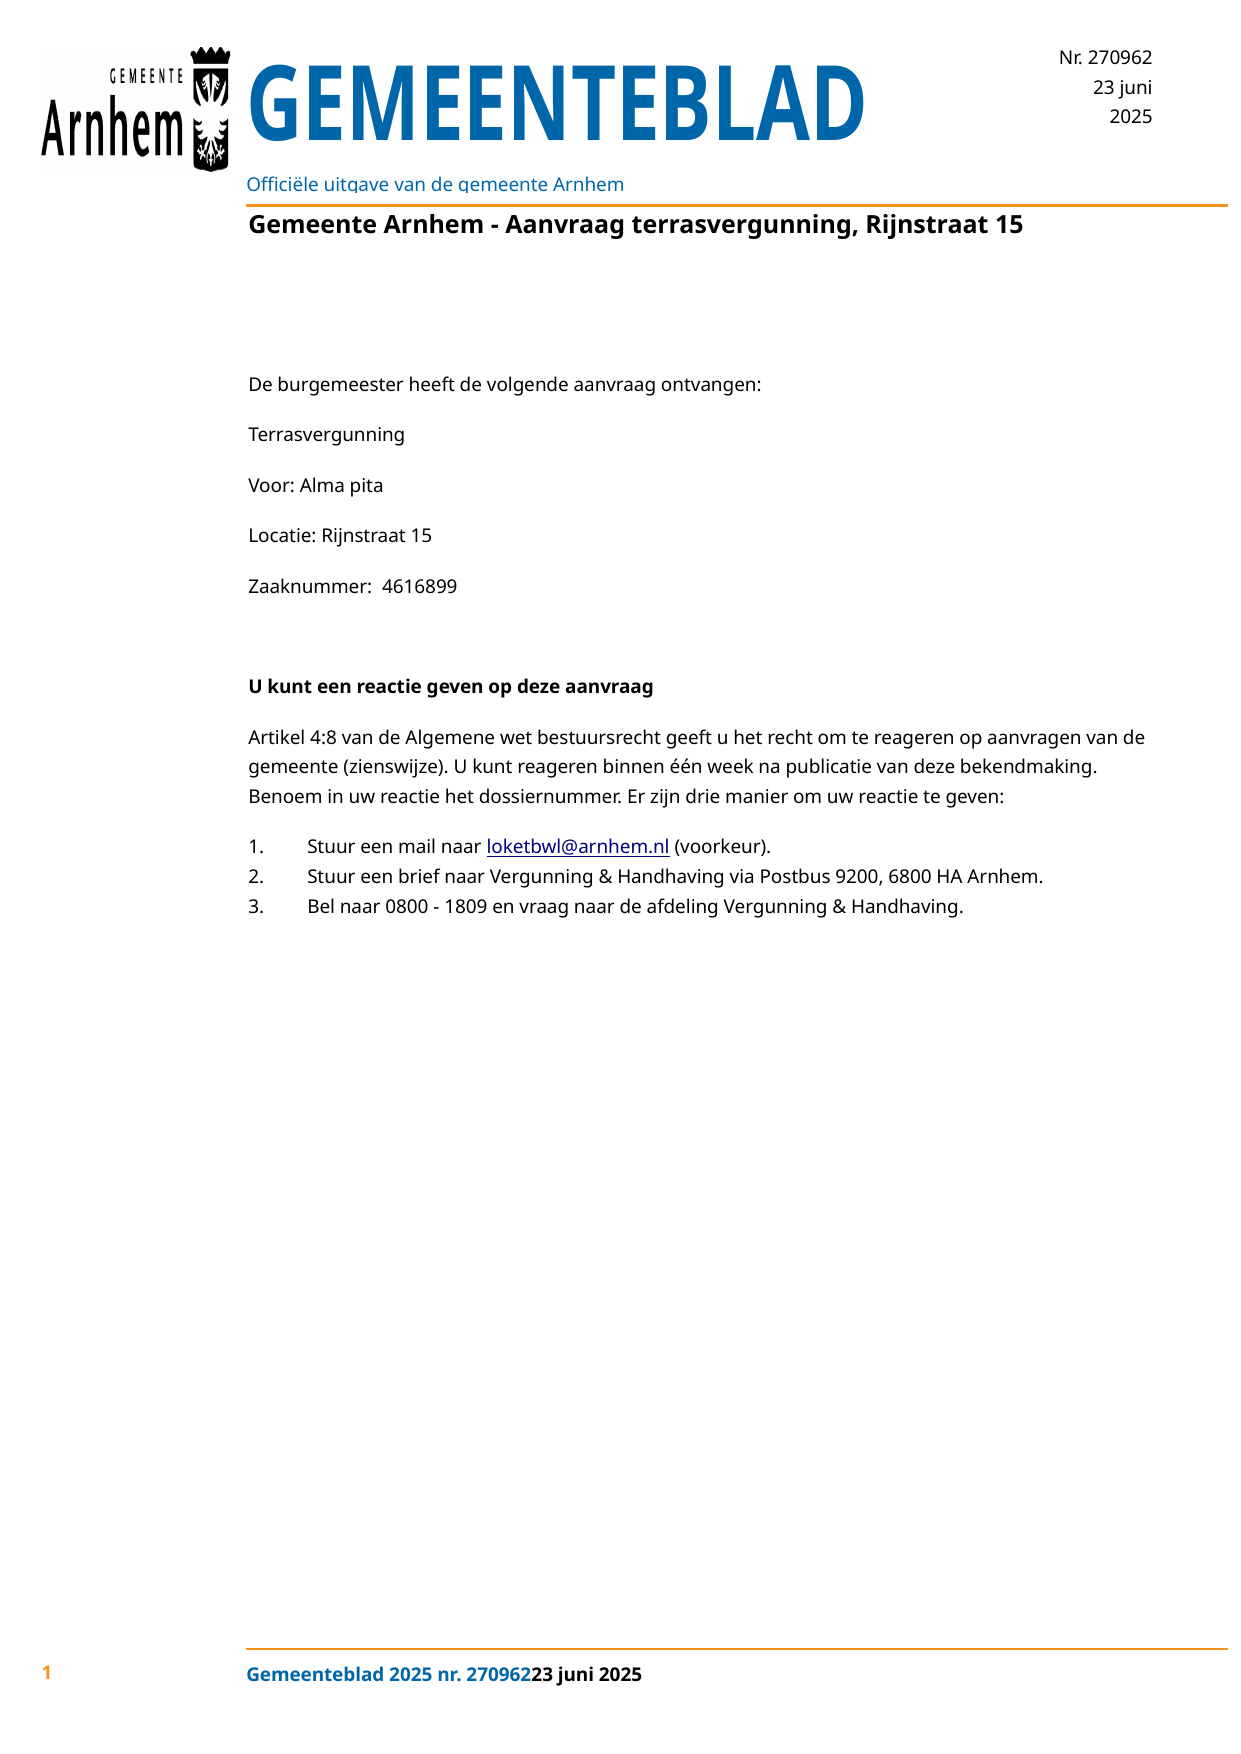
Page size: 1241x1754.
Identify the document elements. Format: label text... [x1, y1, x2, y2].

text Artikel 4:8 van de Algemene wet bestuursrecht geeft u het recht om te reageren op aanvragen van de gemeente (zienswijze). U kunt reageren binnen één week na publicatie van deze bekendmaking. Benoem in uw reactie het dossiernummer. Er zijn drie manier om uw reactie te geven: [248, 724, 1152, 809]
text Terrasvergunning [248, 422, 1152, 447]
picture [41, 47, 231, 172]
list Stuur een mail naar loketbwl@arnhem.nl (voorkeur). [248, 834, 1152, 859]
text Gemeente Arnhem - Aanvraag terrasvergunning, Rijnstraat 15 [248, 207, 1152, 241]
text U kunt een reactie geven op deze aanvraag [248, 674, 1152, 699]
list Bel naar 0800 - 1809 en vraag naar de afdeling Vergunning & Handhaving. [248, 893, 1152, 918]
list Stuur een brief naar Vergunning & Handhaving via Postbus 9200, 6800 HA Arnhem. [248, 863, 1152, 889]
text Voor: Alma pita [248, 472, 1152, 498]
text Zaaknummer: 4616899 [248, 573, 1152, 598]
text De burgemeester heeft de volgende aanvraag ontvangen: [248, 371, 1152, 397]
text Locatie: Rijnstraat 15 [248, 522, 1152, 548]
